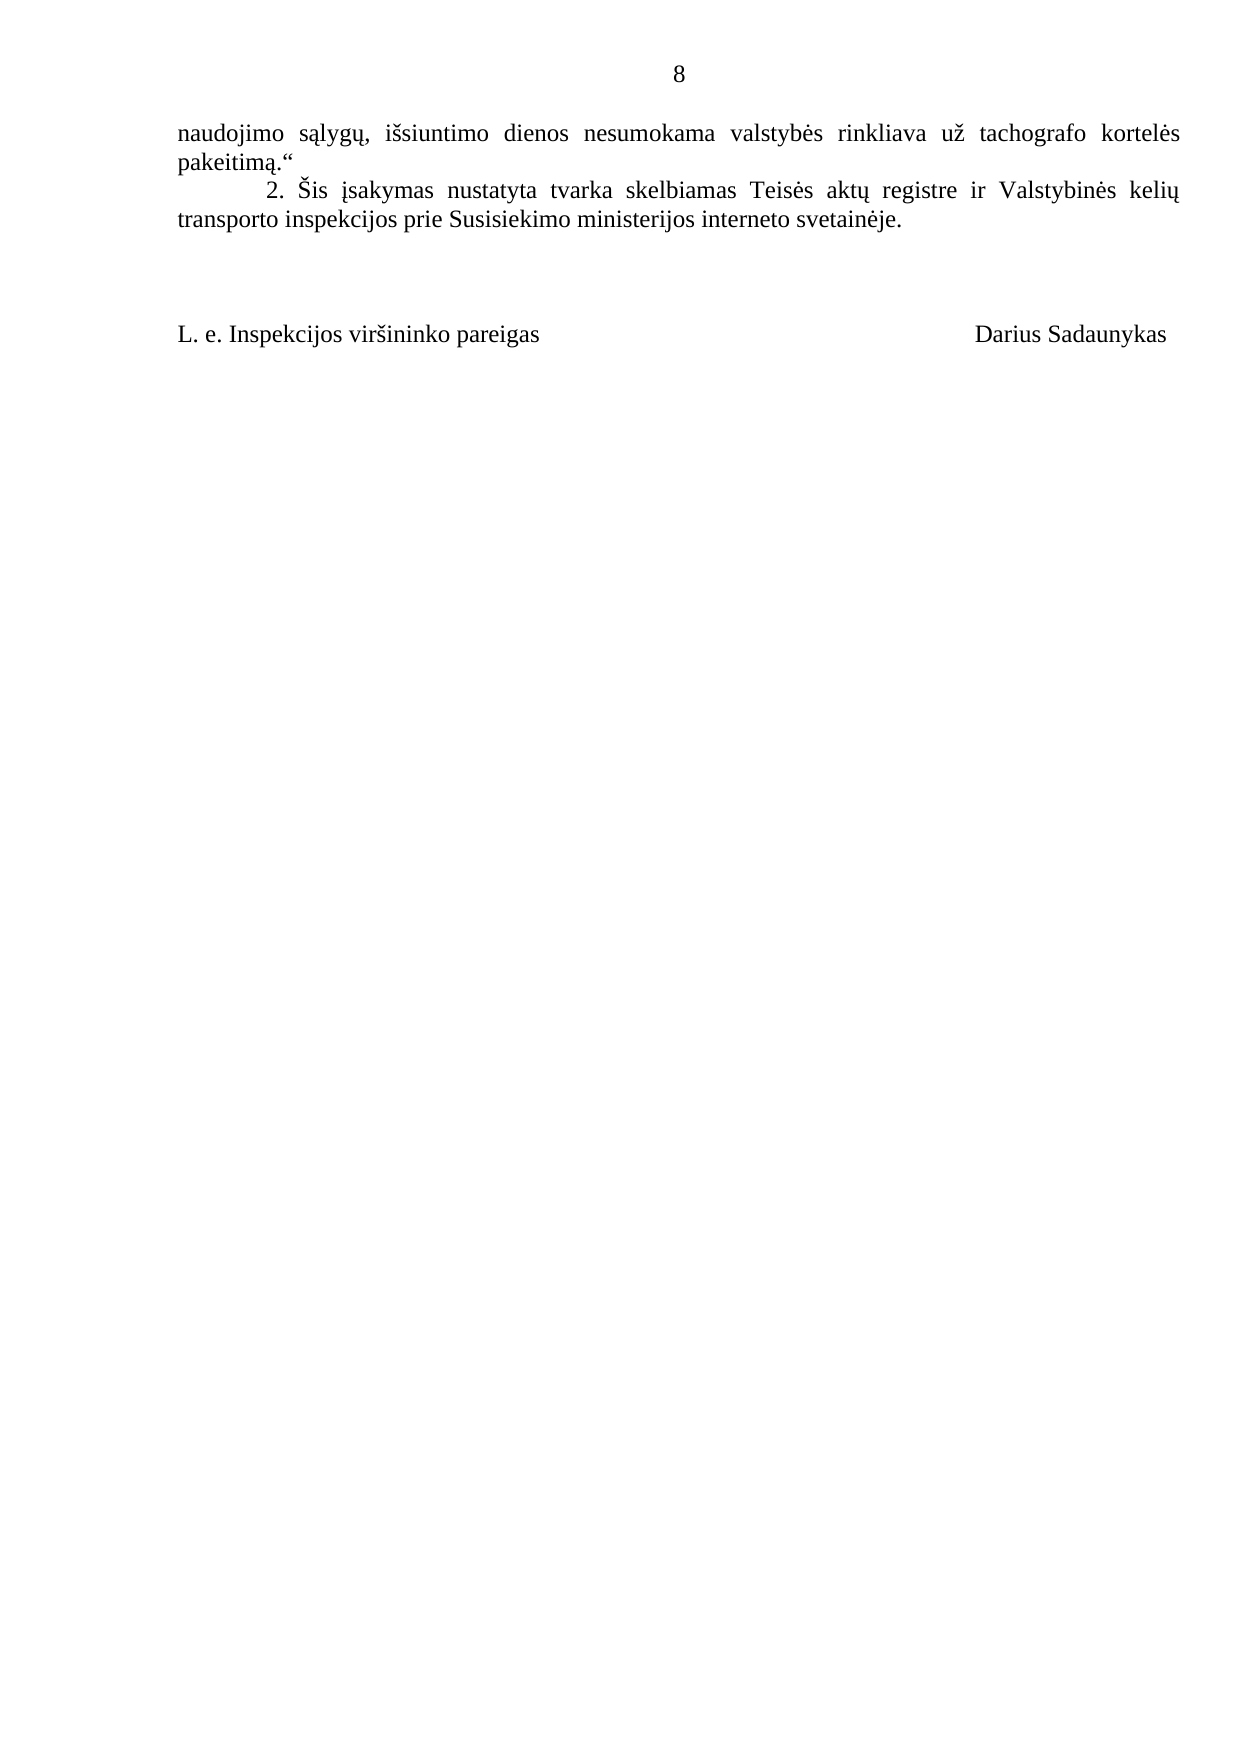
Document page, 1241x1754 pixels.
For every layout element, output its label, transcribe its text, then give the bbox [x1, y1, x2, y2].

text naudojimo sąlygų, išsiuntimo dienos nesumokama valstybės rinkliava už tachografo kortelės pakeitimą.“ [177, 118, 1181, 176]
text L. e. Inspekcijos viršininko pareigas Darius Sadaunykas [177, 319, 1181, 348]
text 2. Šis įsakymas nustatyta tvarka skelbiamas Teisės aktų registre ir Valstybinės kelių transporto inspekcijos prie Susisiekimo ministerijos interneto svetainėje. [177, 176, 1181, 233]
